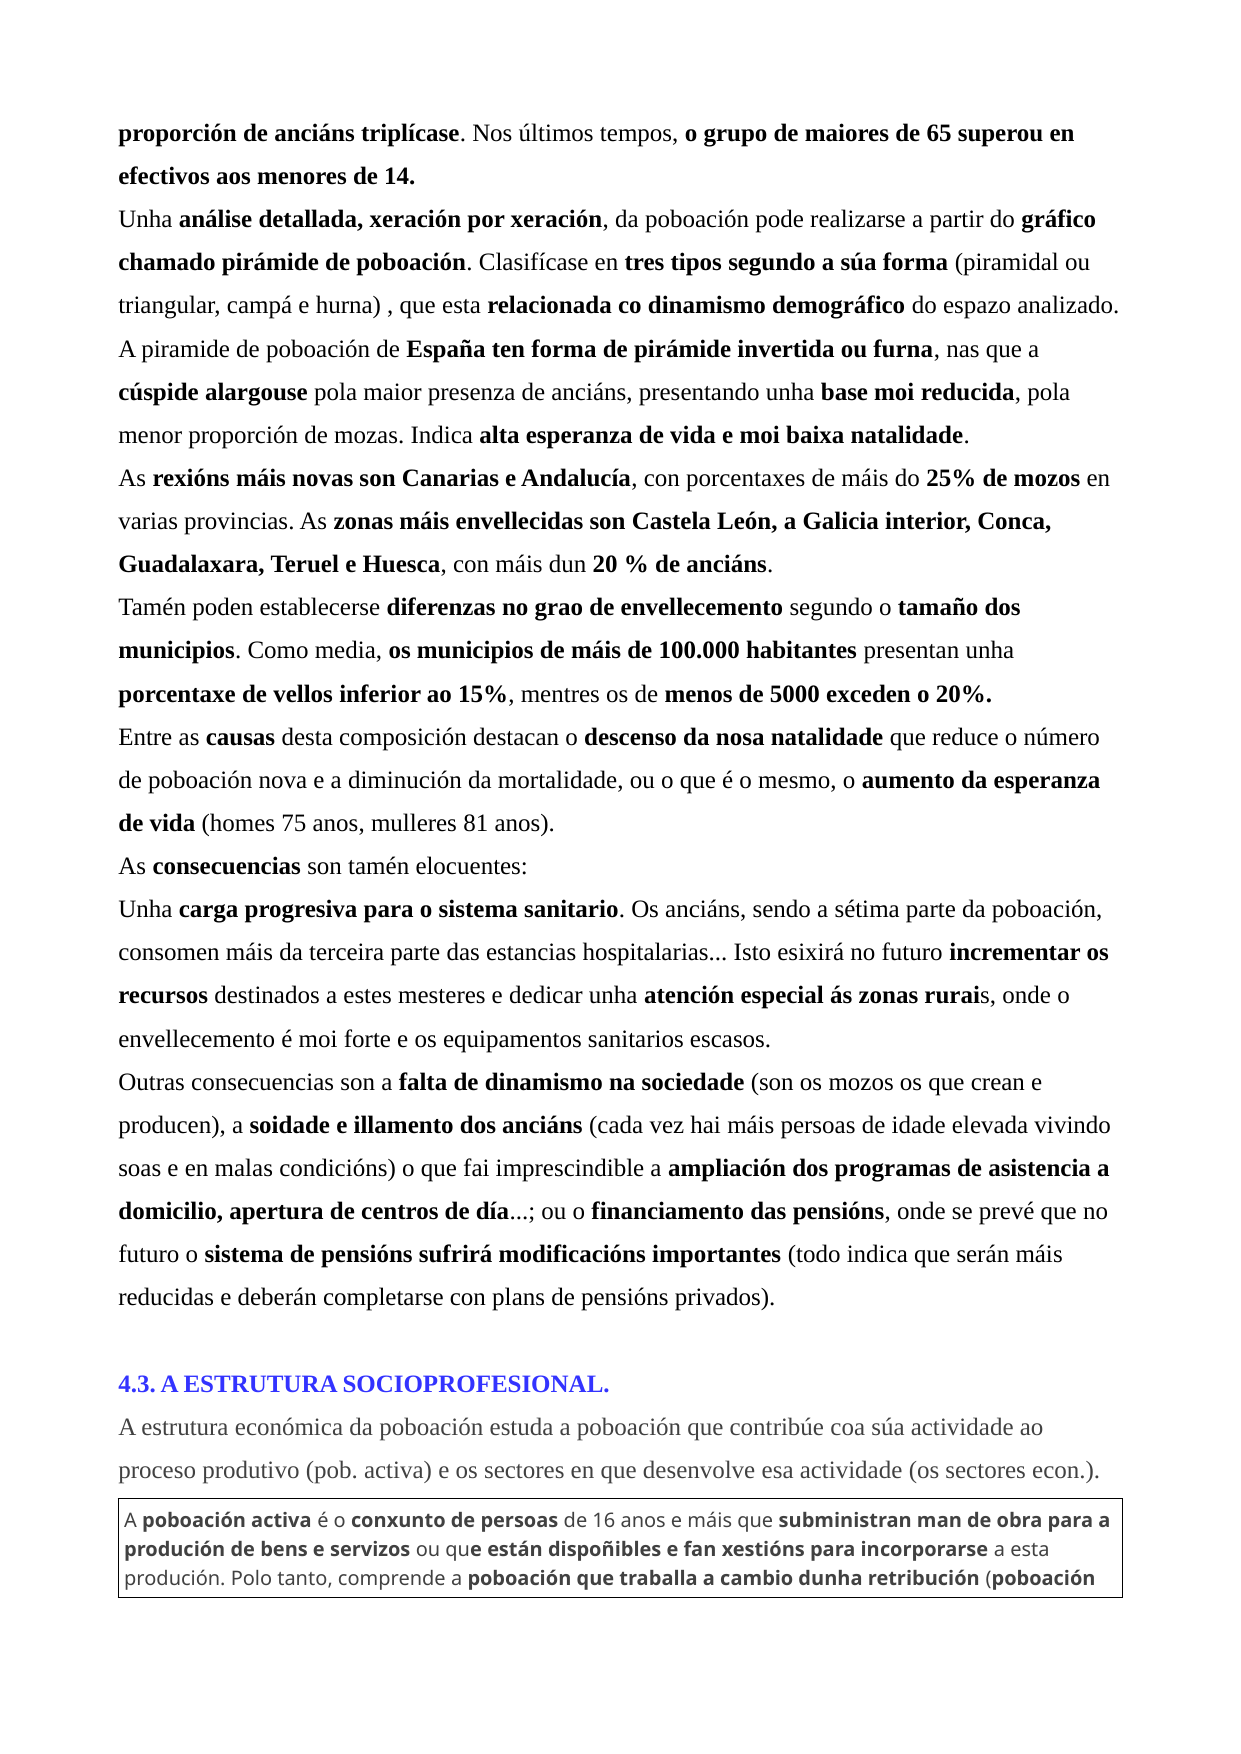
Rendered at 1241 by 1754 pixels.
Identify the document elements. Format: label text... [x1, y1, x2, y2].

text Entre as causas desta composición destacan o descenso da nosa natalidade que reduce o número de poboación nova e a diminución da mortalidade, ou o que é o mesmo, o aumento da esperanza de vida (homes 75 anos, mulleres 81 anos). [118, 722, 1122, 837]
text As consecuencias son tamén elocuentes: [118, 851, 1122, 880]
text As rexións máis novas son Canarias e Andalucía, con porcentaxes de máis do 25% de mozos en varias provincias. As zonas máis envellecidas son Castela León, a Galicia interior, Conca, Guadalaxara, Teruel e Huesca, con máis dun 20 % de anciáns. [118, 463, 1122, 578]
table_header A poboación activa é o conxunto de persoas de 16 anos e máis que subministran man de obra para a produción de bens e servizos ou que están dispoñibles e fan xestións para incorporarse a esta produción. Polo tanto, comprende a poboación que traballa a cambio dunha retribución (poboación [119, 1499, 1122, 1597]
text Outras consecuencias son a falta de dinamismo na sociedade (son os mozos os que crean e producen), a soidade e illamento dos anciáns (cada vez hai máis persoas de idade elevada vivindo soas e en malas condicións) o que fai imprescindible a ampliación dos programas de asistencia a domicilio, apertura de centros de día...; ou o financiamento das pensións, onde se prevé que no futuro o sistema de pensións sufrirá modificacións importantes (todo indica que serán máis reducidas e deberán completarse con plans de pensións privados). [118, 1067, 1122, 1311]
text Tamén poden establecerse diferenzas no grao de envellecemento segundo o tamaño dos municipios. Como media, os municipios de máis de 100.000 habitantes presentan unha porcentaxe de vellos inferior ao 15%, mentres os de menos de 5000 exceden o 20%. [118, 592, 1122, 707]
text 4.3. A ESTRUTURA SOCIOPROFESIONAL. [118, 1369, 1122, 1397]
text Unha análise detallada, xeración por xeración, da poboación pode realizarse a partir do gráfico chamado pirámide de poboación. Clasifícase en tres tipos segundo a súa forma (piramidal ou triangular, campá e hurna) , que esta relacionada co dinamismo demográfico do espazo analizado. A piramide de poboación de España ten forma de pirámide invertida ou furna, nas que a cúspide alargouse pola maior presenza de anciáns, presentando unha base moi reducida, pola menor proporción de mozas. Indica alta esperanza de vida e moi baixa natalidade. [118, 204, 1122, 449]
text proporción de anciáns triplícase. Nos últimos tempos, o grupo de maiores de 65 superou en efectivos aos menores de 14. [118, 118, 1122, 190]
text Unha carga progresiva para o sistema sanitario. Os anciáns, sendo a sétima parte da poboación, consomen máis da terceira parte das estancias hospitalarias... Isto esixirá no futuro incrementar os recursos destinados a estes mesteres e dedicar unha atención especial ás zonas rurais, onde o envellecemento é moi forte e os equipamentos sanitarios escasos. [118, 894, 1122, 1052]
text A estrutura económica da poboación estuda a poboación que contribúe coa súa actividade ao proceso produtivo (pob. activa) e os sectores en que desenvolve esa actividade (os sectores econ.). [118, 1412, 1122, 1484]
